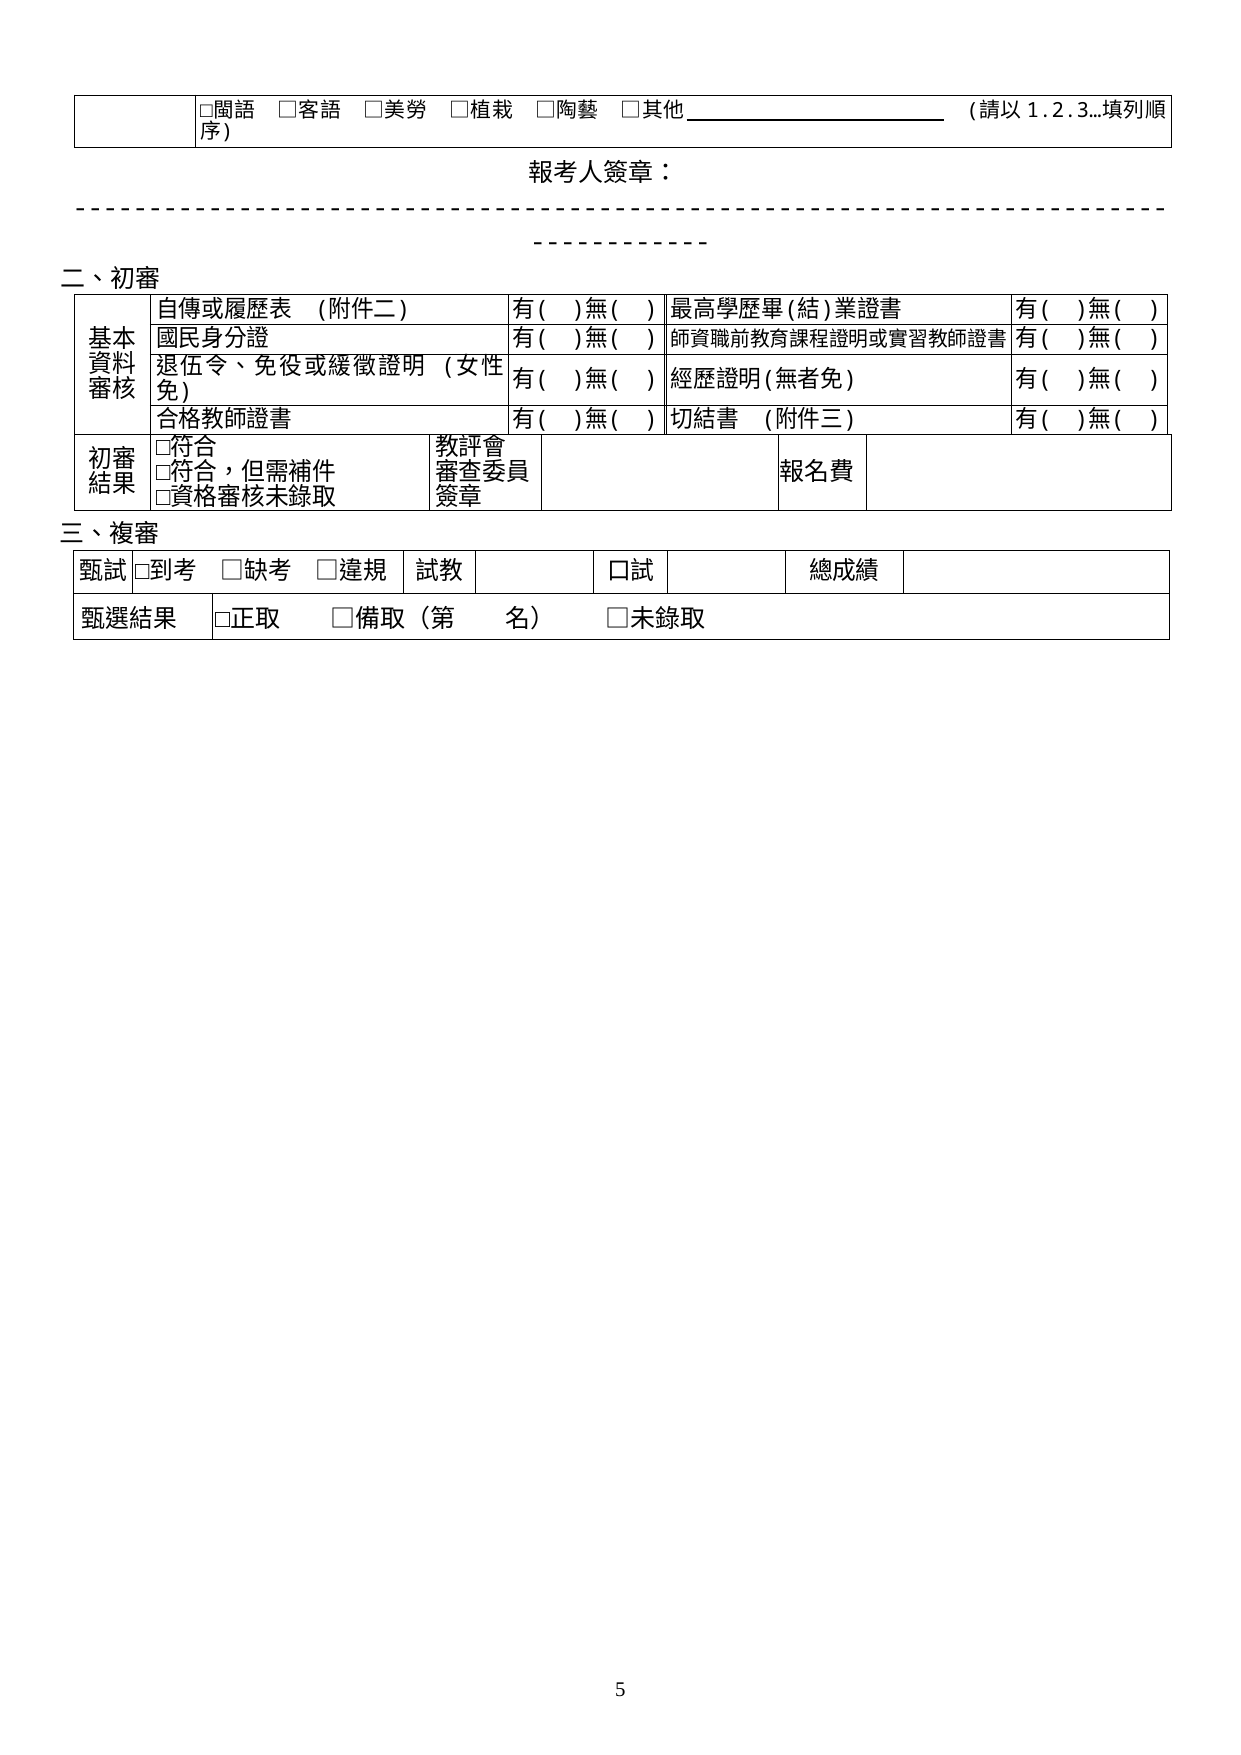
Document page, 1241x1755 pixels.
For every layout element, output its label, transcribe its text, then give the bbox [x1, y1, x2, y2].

table_cell □正取 □備取（第 名） □未錄取 [213, 594, 1169, 638]
table_cell 切結書 (附件三) [667, 406, 1011, 434]
table_header [476, 551, 593, 593]
table_header 有( )無( ) [509, 295, 664, 324]
table_header 基本 資料 審核 [75, 295, 150, 434]
table_cell 甄選結果 [74, 594, 212, 638]
table_cell [867, 435, 1171, 510]
table_cell [542, 435, 778, 510]
table_header 口試 [594, 551, 667, 593]
table_cell 教評會 審查委員 簽章 [430, 435, 541, 510]
text 三、複審 [59, 514, 1180, 550]
table_cell 有( )無( ) [1012, 325, 1167, 353]
table_cell 合格教師證書 [151, 406, 508, 434]
table_header 總成績 [786, 551, 903, 593]
table_cell 有( )無( ) [509, 406, 664, 434]
table_header 甄試 [74, 551, 132, 593]
text 二、初審 [60, 258, 1180, 294]
table_cell 國民身分證 [151, 325, 508, 353]
table_header [668, 551, 785, 593]
table_header [904, 551, 1169, 593]
table_header 最高學歷畢(結)業證書 [667, 295, 1011, 324]
table_cell □符合 □符合，但需補件 □資格審核未錄取 [151, 435, 429, 510]
table_cell 有( )無( ) [509, 355, 664, 404]
text 報考人簽章： [528, 148, 1180, 190]
table_cell 退伍令、免役或緩徵證明 (女性免) [151, 355, 508, 404]
table_cell 初審 結果 [75, 435, 150, 510]
table_header 試教 [404, 551, 475, 593]
table_header 有( )無( ) [1012, 295, 1167, 324]
table_header 自傳或履歷表 (附件二) [151, 295, 508, 324]
table_cell [75, 96, 195, 147]
table_header □到考 □缺考 □違規 [133, 551, 403, 593]
table_cell 經歷證明(無者免) [667, 355, 1011, 404]
table_cell 有( )無( ) [1012, 406, 1167, 434]
table_cell 有( )無( ) [509, 325, 664, 353]
table_cell 師資職前教育課程證明或實習教師證書 [667, 325, 1011, 353]
table_cell □閩語 □客語 □美勞 □植栽 □陶藝 □其他 (請以1.2.3…填列順序) [196, 96, 1171, 147]
table_cell 報名費 [779, 435, 866, 510]
table_cell 有( )無( ) [1012, 355, 1167, 404]
text ------------------------------------------------------------------------------------- [72, 190, 1169, 258]
